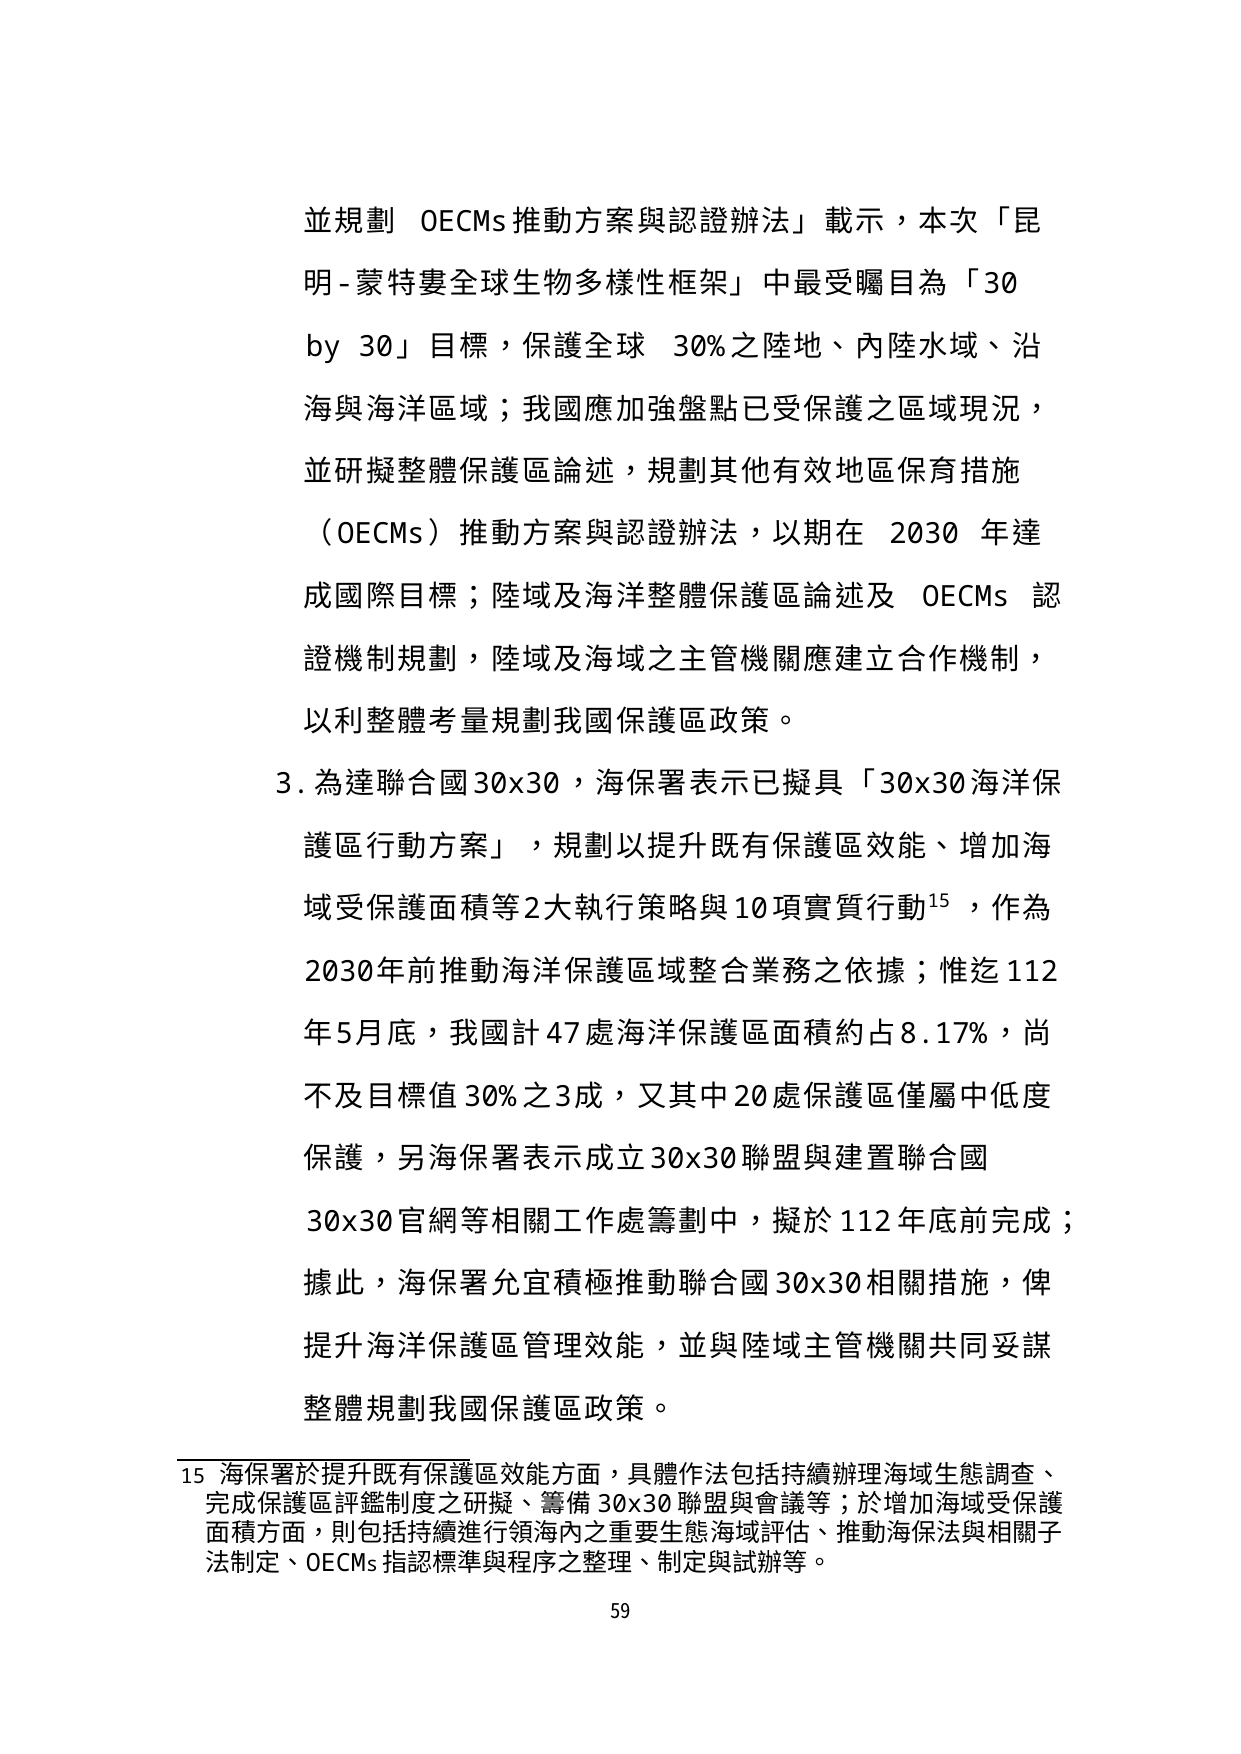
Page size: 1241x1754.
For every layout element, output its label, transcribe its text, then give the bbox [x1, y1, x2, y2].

text 3.為達聯合國30x30，海保署表示已擬具「30x30海洋保護區行動方案」，規劃以提升既有保護區效能、增加海域受保護面積等2大執行策略與10項實質行動，作為2030年前推動海洋保護區域整合業務之依據；惟迄112年5月底，我國計47處海洋保護區面積約占8.17%，尚不及目標值30%之3成，又其中20處保護區僅屬中低度保護，另海保署表示成立30x30聯盟與建置聯合國30x30官網等相關工作處籌劃中，擬於112年底前完成；據此，海保署允宜積極推動聯合國30x30相關措施，俾提升海洋保護區管理效能，並與陸域主管機關共同妥謀整體規劃我國保護區政策。 [266, 740, 1063, 1427]
text 2.前揭出國報告之具體建議2「加強我國保護區整體論述，並規劃 OECMs推動方案與認證辦法」載示，本次「昆明-蒙特婁全球生物多樣性框架」中最受矚目為「30 by 30」目標，保護全球 30%之陸地、內陸水域、沿海與海洋區域；我國應加強盤點已受保護之區域現況，並研擬整體保護區論述，規劃其他有效地區保育措施（OECMs）推動方案與認證辦法，以期在 2030 年達成國際目標；陸域及海洋整體保護區論述及 OECMs 認證機制規劃，陸域及海域之主管機關應建立合作機制，以利整體考量規劃我國保護區政策。 [266, 177, 1063, 740]
text 海保署於提升既有保護區效能方面，具體作法包括持續辦理海域生態調查、完成保護區評鑑制度之研擬、籌備30x30聯盟與會議等；於增加海域受保護面積方面，則包括持續進行領海內之重要生態海域評估、推動海保法與相關子法制定、OECMs指認標準與程序之整理、制定與試辦等。 [180, 1460, 1063, 1577]
